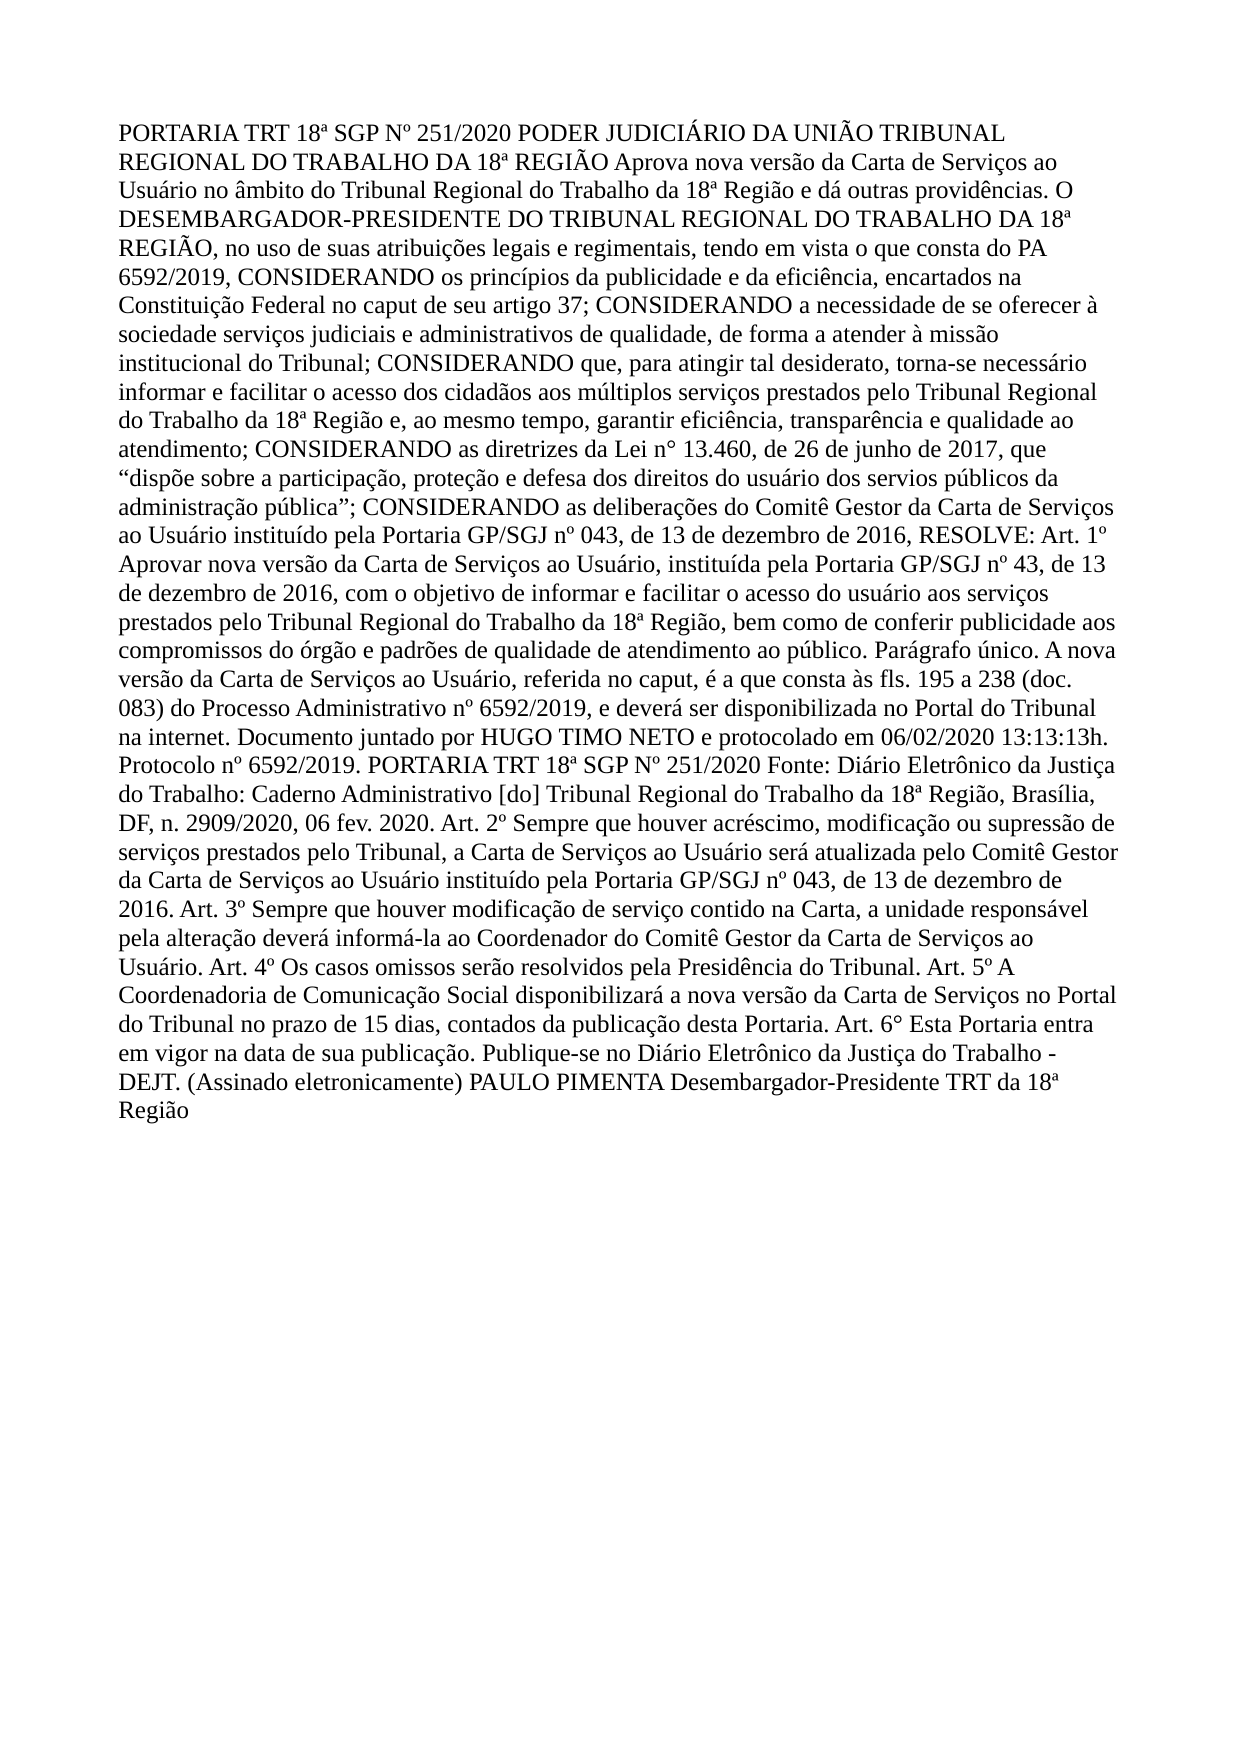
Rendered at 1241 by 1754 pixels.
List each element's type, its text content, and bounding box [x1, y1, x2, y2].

text PORTARIA TRT 18ª SGP Nº 251/2020 PODER JUDICIÁRIO DA UNIÃO TRIBUNAL REGIONAL DO TRABALHO DA 18ª REGIÃO Aprova nova versão da Carta de Serviços ao Usuário no âmbito do Tribunal Regional do Trabalho da 18ª Região e dá outras providências. O DESEMBARGADOR-PRESIDENTE DO TRIBUNAL REGIONAL DO TRABALHO DA 18ª REGIÃO, no uso de suas atribuições legais e regimentais, tendo em vista o que consta do PA 6592/2019, CONSIDERANDO os princípios da publicidade e da eficiência, encartados na Constituição Federal no caput de seu artigo 37; CONSIDERANDO a necessidade de se oferecer à sociedade serviços judiciais e administrativos de qualidade, de forma a atender à missão institucional do Tribunal; CONSIDERANDO que, para atingir tal desiderato, torna-se necessário informar e facilitar o acesso dos cidadãos aos múltiplos serviços prestados pelo Tribunal Regional do Trabalho da 18ª Região e, ao mesmo tempo, garantir eficiência, transparência e qualidade ao atendimento; CONSIDERANDO as diretrizes da Lei n° 13.460, de 26 de junho de 2017, que “dispõe sobre a participação, proteção e defesa dos direitos do usuário dos servios públicos da administração pública”; CONSIDERANDO as deliberações do Comitê Gestor da Carta de Serviços ao Usuário instituído pela Portaria GP/SGJ nº 043, de 13 de dezembro de 2016, RESOLVE: Art. 1º Aprovar nova versão da Carta de Serviços ao Usuário, instituída pela Portaria GP/SGJ nº 43, de 13 de dezembro de 2016, com o objetivo de informar e facilitar o acesso do usuário aos serviços prestados pelo Tribunal Regional do Trabalho da 18ª Região, bem como de conferir publicidade aos compromissos do órgão e padrões de qualidade de atendimento ao público. Parágrafo único. A nova versão da Carta de Serviços ao Usuário, referida no caput, é a que consta às fls. 195 a 238 (doc. 083) do Processo Administrativo nº 6592/2019, e deverá ser disponibilizada no Portal do Tribunal na internet. Documento juntado por HUGO TIMO NETO e protocolado em 06/02/2020 13:13:13h. Protocolo nº 6592/2019. PORTARIA TRT 18ª SGP Nº 251/2020 Fonte: Diário Eletrônico da Justiça do Trabalho: Caderno Administrativo [do] Tribunal Regional do Trabalho da 18ª Região, Brasília, DF, n. 2909/2020, 06 fev. 2020. Art. 2º Sempre que houver acréscimo, modificação ou supressão de serviços prestados pelo Tribunal, a Carta de Serviços ao Usuário será atualizada pelo Comitê Gestor da Carta de Serviços ao Usuário instituído pela Portaria GP/SGJ nº 043, de 13 de dezembro de 2016. Art. 3º Sempre que houver modificação de serviço contido na Carta, a unidade responsável pela alteração deverá informá-la ao Coordenador do Comitê Gestor da Carta de Serviços ao Usuário. Art. 4º Os casos omissos serão resolvidos pela Presidência do Tribunal. Art. 5º A Coordenadoria de Comunicação Social disponibilizará a nova versão da Carta de Serviços no Portal do Tribunal no prazo de 15 dias, contados da publicação desta Portaria. Art. 6° Esta Portaria entra em vigor na data de sua publicação. Publique-se no Diário Eletrônico da Justiça do Trabalho - DEJT. (Assinado eletronicamente) PAULO PIMENTA Desembargador-Presidente TRT da 18ª Região [118, 118, 1122, 1124]
